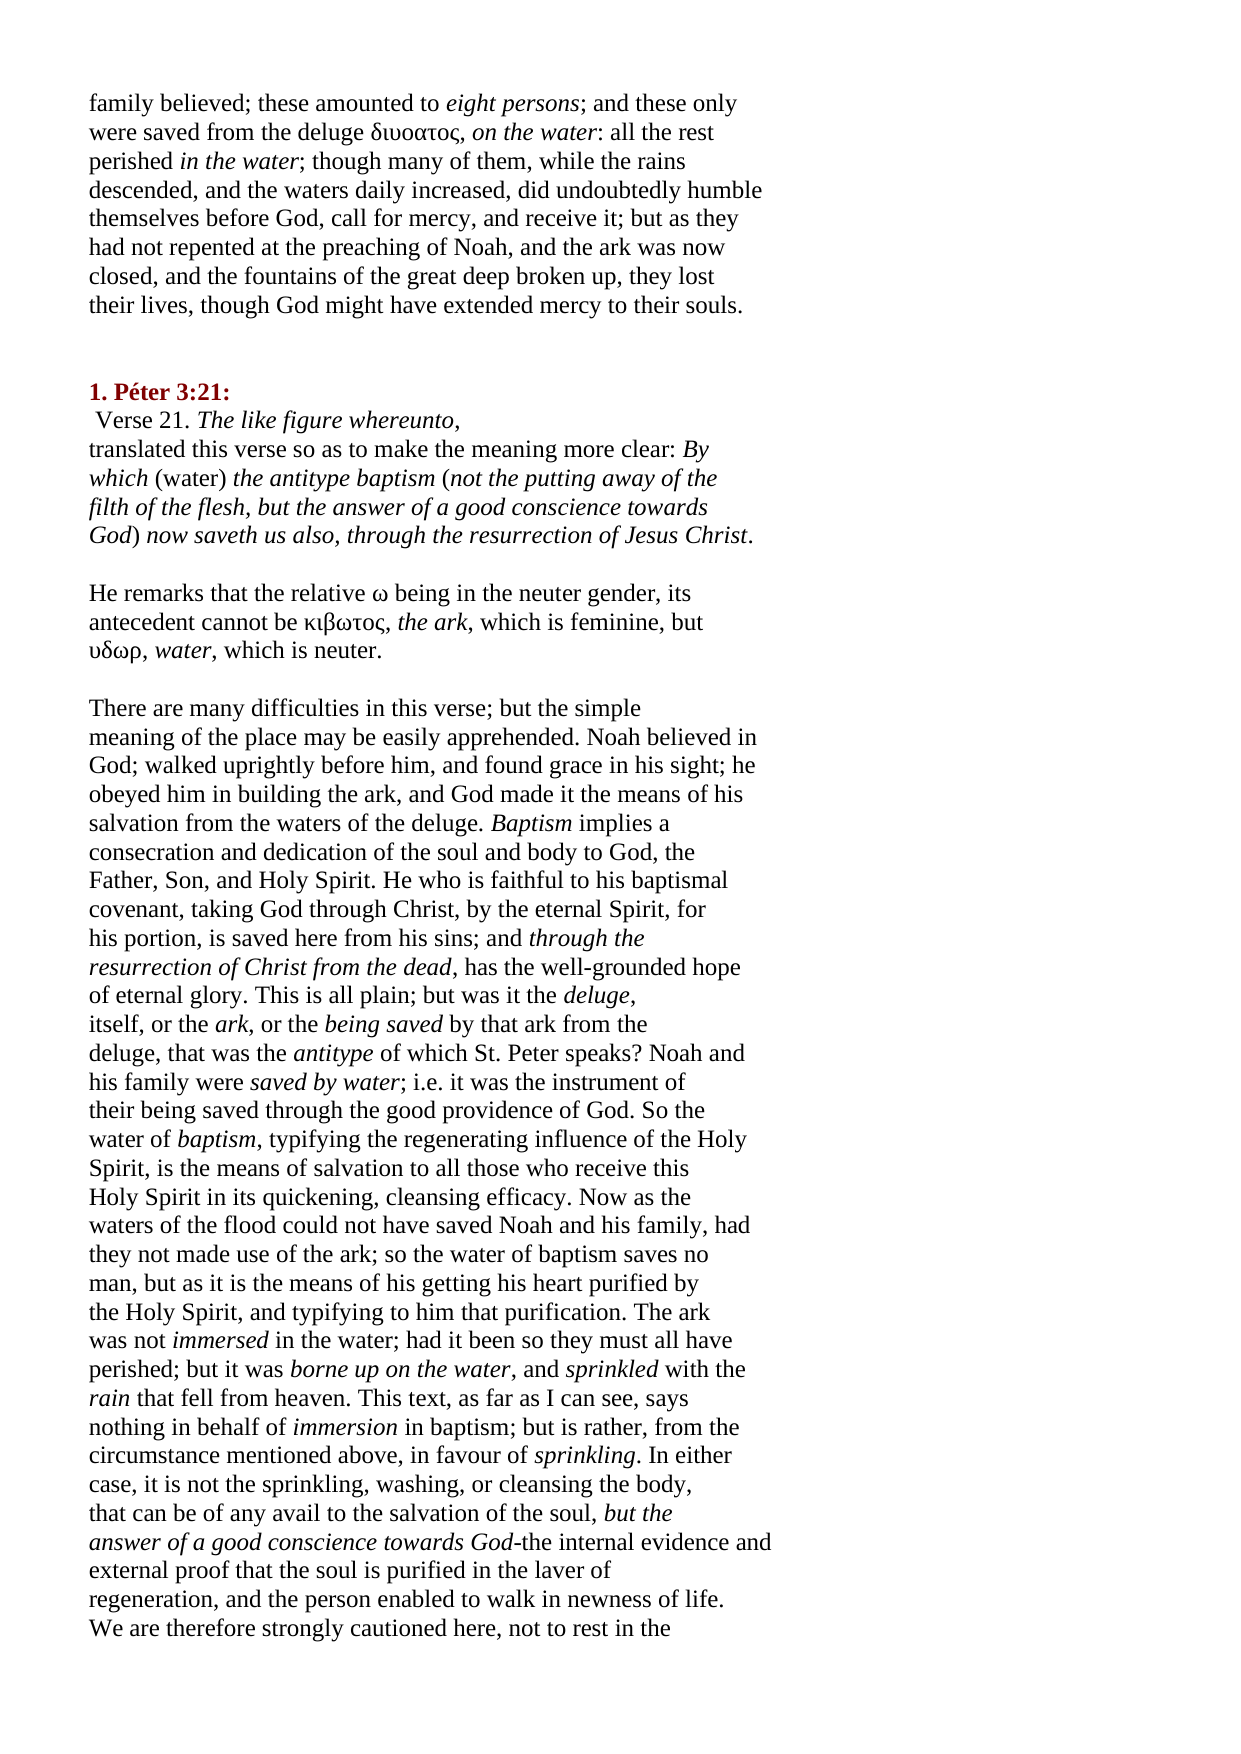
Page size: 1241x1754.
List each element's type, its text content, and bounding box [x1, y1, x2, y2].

text 1. Péter 3:21: [88, 377, 1152, 406]
text family believed; these amounted to eight persons; and these only were saved from the deluge διυοατος, on the water: all the rest perished in the water; though many of them, while the rains descended, and the waters daily increased, did undoubtedly humble themselves before God, call for mercy, and receive it; but as they had not repented at the preaching of Noah, and the ark was now closed, and the fountains of the great deep broken up, they lost their lives, though God might have extended mercy to their souls. [88, 88, 1152, 347]
text Verse 21. The like figure whereunto, translated this verse so as to make the meaning more clear: By which (water) the antitype baptism (not the putting away of the filth of the flesh, but the answer of a good conscience towards God) now saveth us also, through the resurrection of Jesus Christ. He remarks that the relative ω being in the neuter gender, its antecedent cannot be κιβωτος, the ark, which is feminine, but υδωρ, water, which is neuter. There are many difficulties in this verse; but the simple meaning of the place may be easily apprehended. Noah believed in God; walked uprightly before him, and found grace in his sight; he obeyed him in building the ark, and God made it the means of his salvation from the waters of the deluge. Baptism implies a consecration and dedication of the soul and body to God, the Father, Son, and Holy Spirit. He who is faithful to his baptismal covenant, taking God through Christ, by the eternal Spirit, for his portion, is saved here from his sins; and through the resurrection of Christ from the dead, has the well-grounded hope of eternal glory. This is all plain; but was it the deluge, itself, or the ark, or the being saved by that ark from the deluge, that was the antitype of which St. Peter speaks? Noah and his family were saved by water; i.e. it was the instrument of their being saved through the good providence of God. So the water of baptism, typifying the regenerating influence of the Holy Spirit, is the means of salvation to all those who receive this Holy Spirit in its quickening, cleansing efficacy. Now as the waters of the flood could not have saved Noah and his family, had they not made use of the ark; so the water of baptism saves no man, but as it is the means of his getting his heart purified by the Holy Spirit, and typifying to him that purification. The ark was not immersed in the water; had it been so they must all have perished; but it was borne up on the water, and sprinkled with the rain that fell from heaven. This text, as far as I can see, says nothing in behalf of immersion in baptism; but is rather, from the circumstance mentioned above, in favour of sprinkling. In either case, it is not the sprinkling, washing, or cleansing the body, that can be of any avail to the salvation of the soul, but the answer of a good conscience towards God-the internal evidence and external proof that the soul is purified in the laver of regeneration, and the person enabled to walk in newness of life. We are therefore strongly cautioned here, not to rest in the [88, 406, 1152, 1642]
